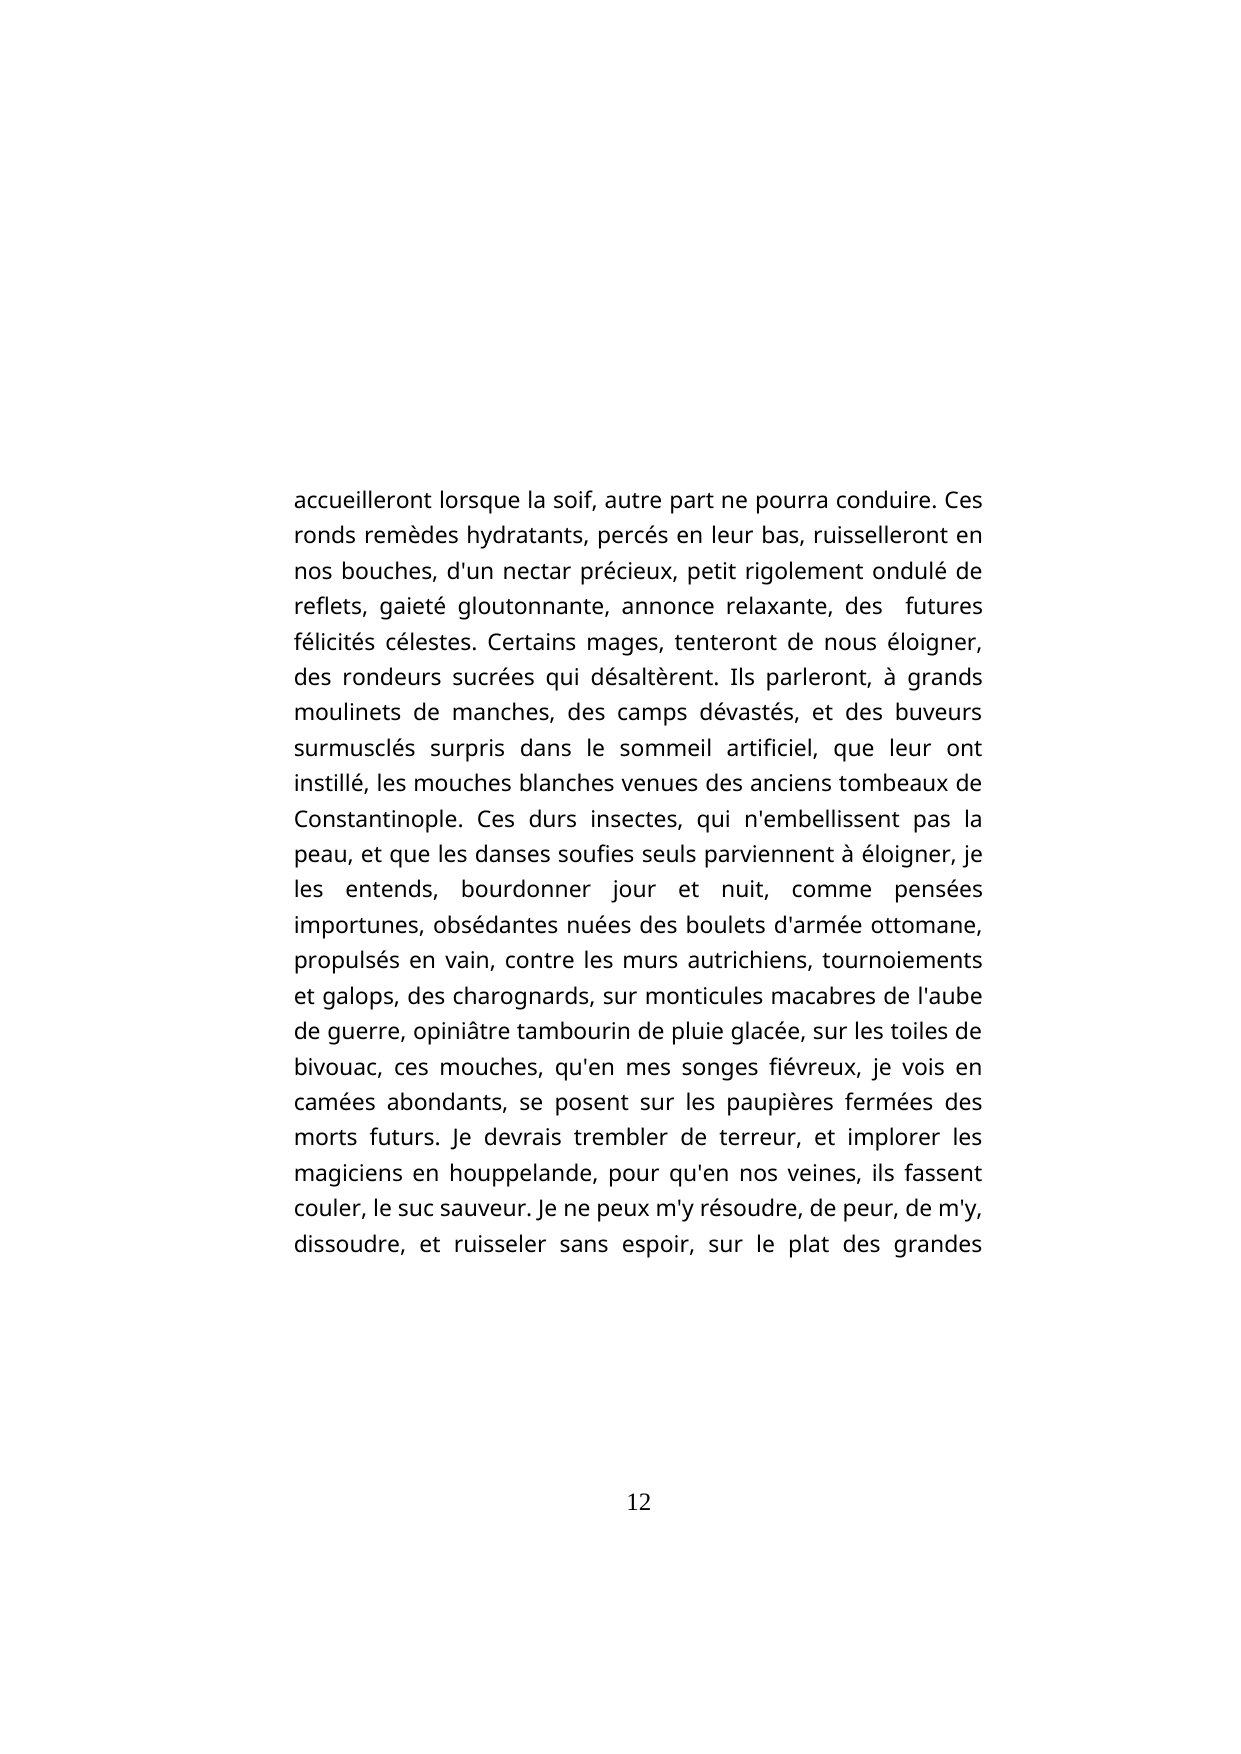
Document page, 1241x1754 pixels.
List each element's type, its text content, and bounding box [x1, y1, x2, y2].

text accueilleront lorsque la soif, autre part ne pourra conduire. Ces ronds remèdes hydratants, percés en leur bas, ruisselleront en nos bouches, d'un nectar précieux, petit rigolement ondulé de reflets, gaieté gloutonnante, annonce relaxante, des futures félicités célestes. Certains mages, tenteront de nous éloigner, des rondeurs sucrées qui désaltèrent. Ils parleront, à grands moulinets de manches, des camps dévastés, et des buveurs surmusclés surpris dans le sommeil artificiel, que leur ont instillé, les mouches blanches venues des anciens tombeaux de Constantinople. Ces durs insectes, qui n'embellissent pas la peau, et que les danses soufies seuls parviennent à éloigner, je les entends, bourdonner jour et nuit, comme pensées importunes, obsédantes nuées des boulets d'armée ottomane, propulsés en vain, contre les murs autrichiens, tournoiements et galops, des charognards, sur monticules macabres de l'aube de guerre, opiniâtre tambourin de pluie glacée, sur les toiles de bivouac, ces mouches, qu'en mes songes fiévreux, je vois en camées abondants, se posent sur les paupières fermées des morts futurs. Je devrais trembler de terreur, et implorer les magiciens en houppelande, pour qu'en nos veines, ils fassent couler, le suc sauveur. Je ne peux m'y résoudre, de peur, de m'y, dissoudre, et ruisseler sans espoir, sur le plat des grandes [293, 480, 983, 1259]
